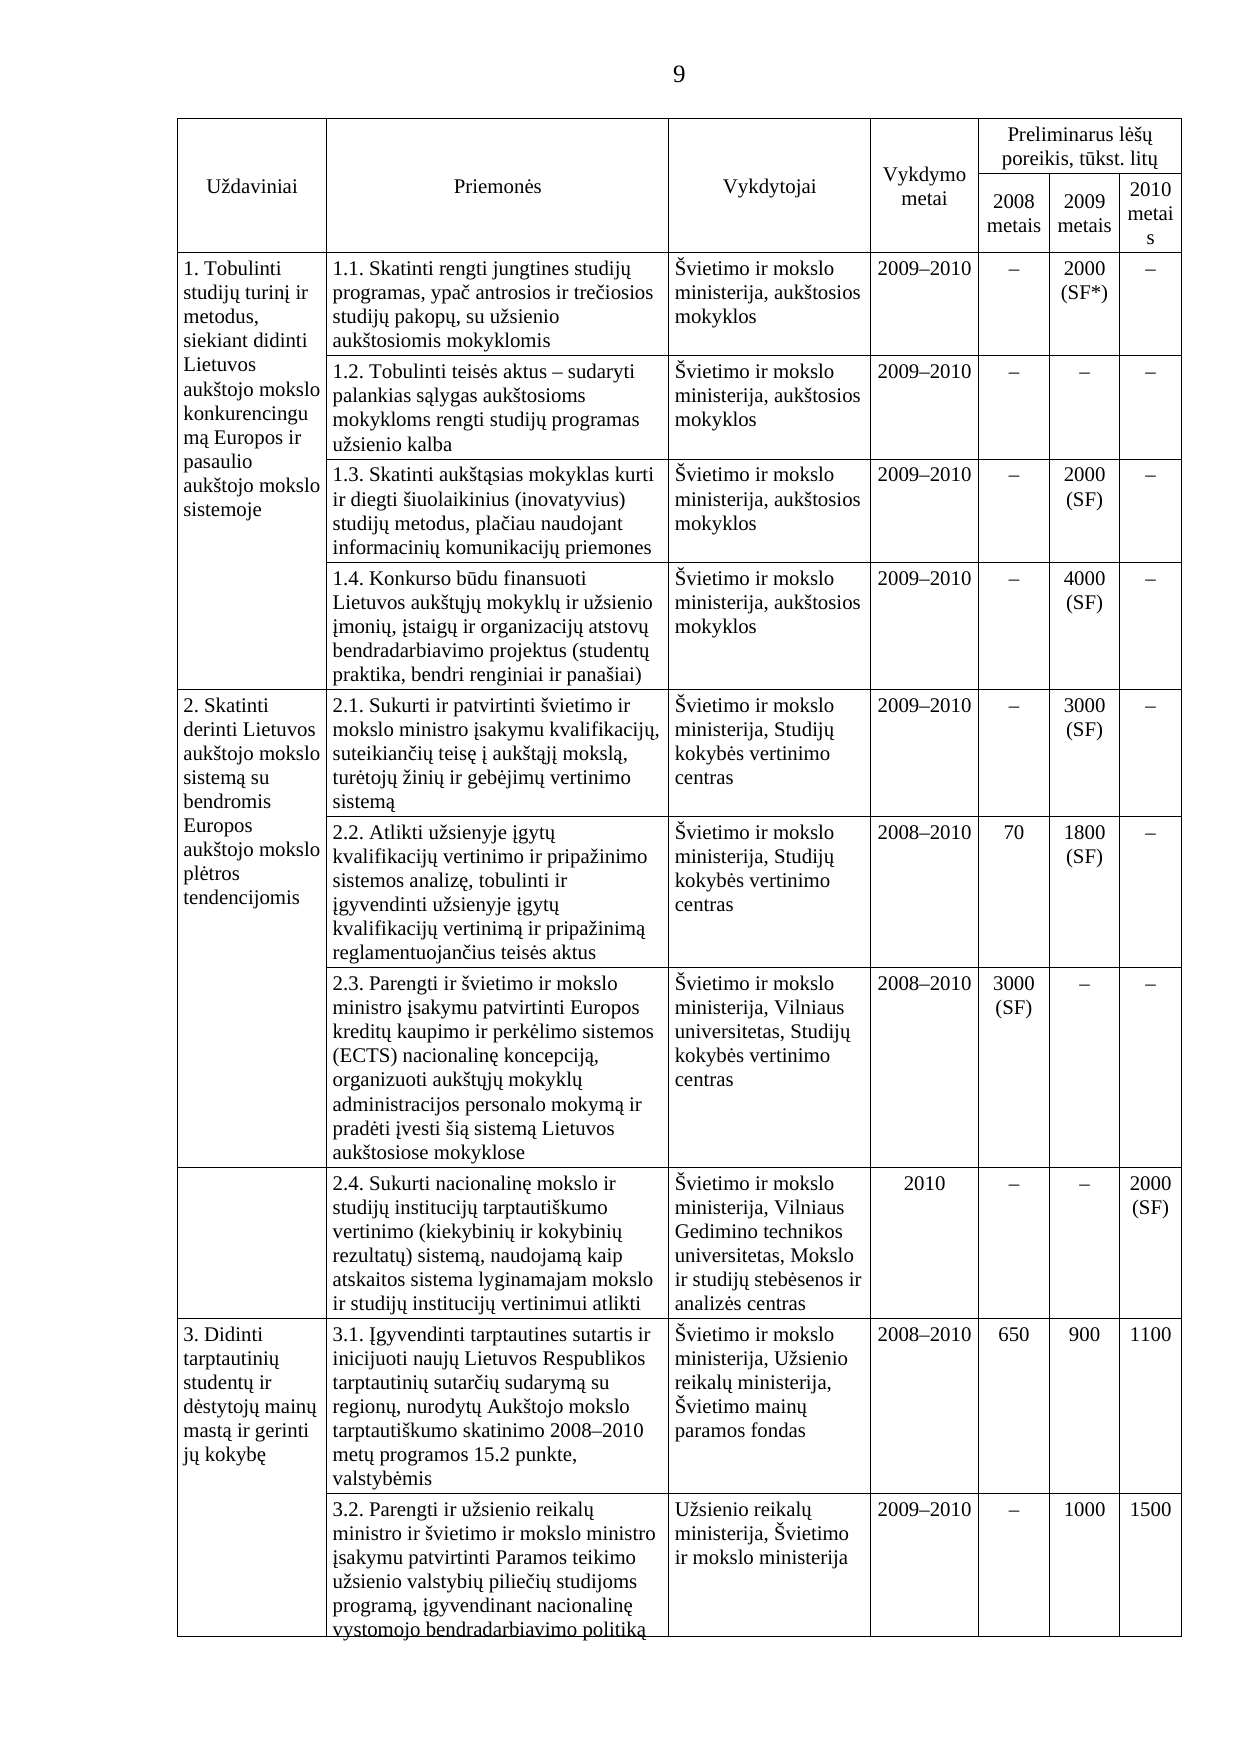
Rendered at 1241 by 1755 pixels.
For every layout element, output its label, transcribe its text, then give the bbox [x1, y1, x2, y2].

table_cell 2009–2010 [871, 356, 978, 458]
table_cell 2009–2010 [871, 1494, 978, 1636]
table_cell Švietimo ir mokslo ministerija, Vilniaus Gedimino technikos universitetas, Mokslo ir studijų stebėsenos ir analizės centras [669, 1168, 870, 1318]
table_cell – [979, 253, 1049, 355]
table_cell 2008 metais [979, 174, 1049, 252]
table_cell Švietimo ir mokslo ministerija, Studijų kokybės vertinimo centras [669, 817, 870, 967]
table_header Vykdytojai [669, 119, 870, 252]
table_cell 3.1. Įgyvendinti tarptautines sutartis ir inicijuoti naujų Lietuvos Respublikos tarptautinių sutarčių sudarymą su regionų, nurodytų Aukštojo mokslo tarptautiškumo skatinimo 2008–2010 metų programos 15.2 punkte, valstybėmis [327, 1319, 668, 1493]
table_cell Švietimo ir mokslo ministerija, Užsienio reikalų ministerija, Švietimo mainų paramos fondas [669, 1319, 870, 1493]
table_cell 2008–2010 [871, 1319, 978, 1493]
table_cell – [1120, 690, 1181, 816]
table_cell 1.1. Skatinti rengti jungtines studijų programas, ypač antrosios ir trečiosios studijų pakopų, su užsienio aukštosiomis mokyklomis [327, 253, 668, 355]
table_cell 2009–2010 [871, 460, 978, 562]
table_cell 1.2. Tobulinti teisės aktus – sudaryti palankias sąlygas aukštosioms mokykloms rengti studijų programas užsienio kalba [327, 356, 668, 458]
table_cell Užsienio reikalų ministerija, Švietimo ir mokslo ministerija [669, 1494, 870, 1636]
table_cell – [1050, 968, 1119, 1167]
table_cell 1000 [1050, 1494, 1119, 1636]
table_cell Švietimo ir mokslo ministerija, Vilniaus universitetas, Studijų kokybės vertinimo centras [669, 968, 870, 1167]
table_cell 2.4. Sukurti nacionalinę mokslo ir studijų institucijų tarptautiškumo vertinimo (kiekybinių ir kokybinių rezultatų) sistemą, naudojamą kaip atskaitos sistema lyginamajam mokslo ir studijų institucijų vertinimui atlikti [327, 1168, 668, 1318]
table_cell 2009 metais [1050, 174, 1119, 252]
table_cell 2010 metais [1120, 174, 1181, 252]
table_cell 2000 (SF*) [1050, 253, 1119, 355]
table_cell – [1120, 968, 1181, 1167]
table_cell 2008–2010 [871, 968, 978, 1167]
table_cell 3000 (SF) [979, 968, 1049, 1167]
table_cell – [979, 690, 1049, 816]
table_cell – [979, 356, 1049, 458]
table_cell 2009–2010 [871, 690, 978, 816]
table_cell – [979, 460, 1049, 562]
table_header Vykdymo metai [871, 119, 978, 252]
table_cell 2. Skatinti derinti Lietuvos aukštojo mokslo sistemą su bendromis Europos aukštojo mokslo plėtros tendencijomis [178, 690, 326, 1167]
table_cell 2009–2010 [871, 563, 978, 689]
table_cell Švietimo ir mokslo ministerija, aukštosios mokyklos [669, 563, 870, 689]
table_cell 2000 (SF) [1050, 460, 1119, 562]
table_cell 70 [979, 817, 1049, 967]
table_cell 2000 (SF) [1120, 1168, 1181, 1318]
table_cell 2.1. Sukurti ir patvirtinti švietimo ir mokslo ministro įsakymu kvalifikacijų, suteikiančių teisę į aukštąjį mokslą, turėtojų žinių ir gebėjimų vertinimo sistemą [327, 690, 668, 816]
table_cell – [1120, 460, 1181, 562]
table_cell 1800 (SF) [1050, 817, 1119, 967]
table_cell 2.3. Parengti ir švietimo ir mokslo ministro įsakymu patvirtinti Europos kreditų kaupimo ir perkėlimo sistemos (ECTS) nacionalinę koncepciją, organizuoti aukštųjų mokyklų administracijos personalo mokymą ir pradėti įvesti šią sistemą Lietuvos aukštosiose mokyklose [327, 968, 668, 1167]
table_cell 4000 (SF) [1050, 563, 1119, 689]
table_cell 1.4. Konkurso būdu finansuoti Lietuvos aukštųjų mokyklų ir užsienio įmonių, įstaigų ir organizacijų atstovų bendradarbiavimo projektus (studentų praktika, bendri renginiai ir panašiai) [327, 563, 668, 689]
table_cell 2009–2010 [871, 253, 978, 355]
table_cell 3000 (SF) [1050, 690, 1119, 816]
table_cell – [979, 1168, 1049, 1318]
table_cell 900 [1050, 1319, 1119, 1493]
table_cell 650 [979, 1319, 1049, 1493]
table_cell Švietimo ir mokslo ministerija, aukštosios mokyklos [669, 460, 870, 562]
table_cell – [979, 1494, 1049, 1636]
table_cell Švietimo ir mokslo ministerija, Studijų kokybės vertinimo centras [669, 690, 870, 816]
table_header Priemonės [327, 119, 668, 252]
table_cell 2.2. Atlikti užsienyje įgytų kvalifikacijų vertinimo ir pripažinimo sistemos analizę, tobulinti ir įgyvendinti užsienyje įgytų kvalifikacijų vertinimą ir pripažinimą reglamentuojančius teisės aktus [327, 817, 668, 967]
table_cell 1. Tobulinti studijų turinį ir metodus, siekiant didinti Lietuvos aukštojo mokslo konkurencingumą Europos ir pasaulio aukštojo mokslo sistemoje [178, 253, 326, 689]
table_cell – [1120, 817, 1181, 967]
table_cell Švietimo ir mokslo ministerija, aukštosios mokyklos [669, 356, 870, 458]
table_cell [178, 1168, 326, 1318]
table_cell – [979, 563, 1049, 689]
table_cell Švietimo ir mokslo ministerija, aukštosios mokyklos [669, 253, 870, 355]
table_cell 2010 [871, 1168, 978, 1318]
table_cell – [1050, 1168, 1119, 1318]
table_cell – [1050, 356, 1119, 458]
table_cell 1100 [1120, 1319, 1181, 1493]
table_cell 1.3. Skatinti aukštąsias mokyklas kurti ir diegti šiuolaikinius (inovatyvius) studijų metodus, plačiau naudojant informacinių komunikacijų priemones [327, 460, 668, 562]
table_header Uždaviniai [178, 119, 326, 252]
table_cell 1500 [1120, 1494, 1181, 1636]
table_cell – [1120, 563, 1181, 689]
table_cell 3. Didinti tarptautinių studentų ir dėstytojų mainų mastą ir gerinti jų kokybę [178, 1319, 326, 1636]
table_header Preliminarus lėšų poreikis, tūkst. litų [979, 119, 1181, 173]
table_cell – [1120, 356, 1181, 458]
table_cell 2008–2010 [871, 817, 978, 967]
table_cell 3.2. Parengti ir užsienio reikalų ministro ir švietimo ir mokslo ministro įsakymu patvirtinti Paramos teikimo užsienio valstybių piliečių studijoms programą, įgyvendinant nacionalinę vystomojo bendradarbiavimo politiką [327, 1494, 668, 1636]
table_cell – [1120, 253, 1181, 355]
